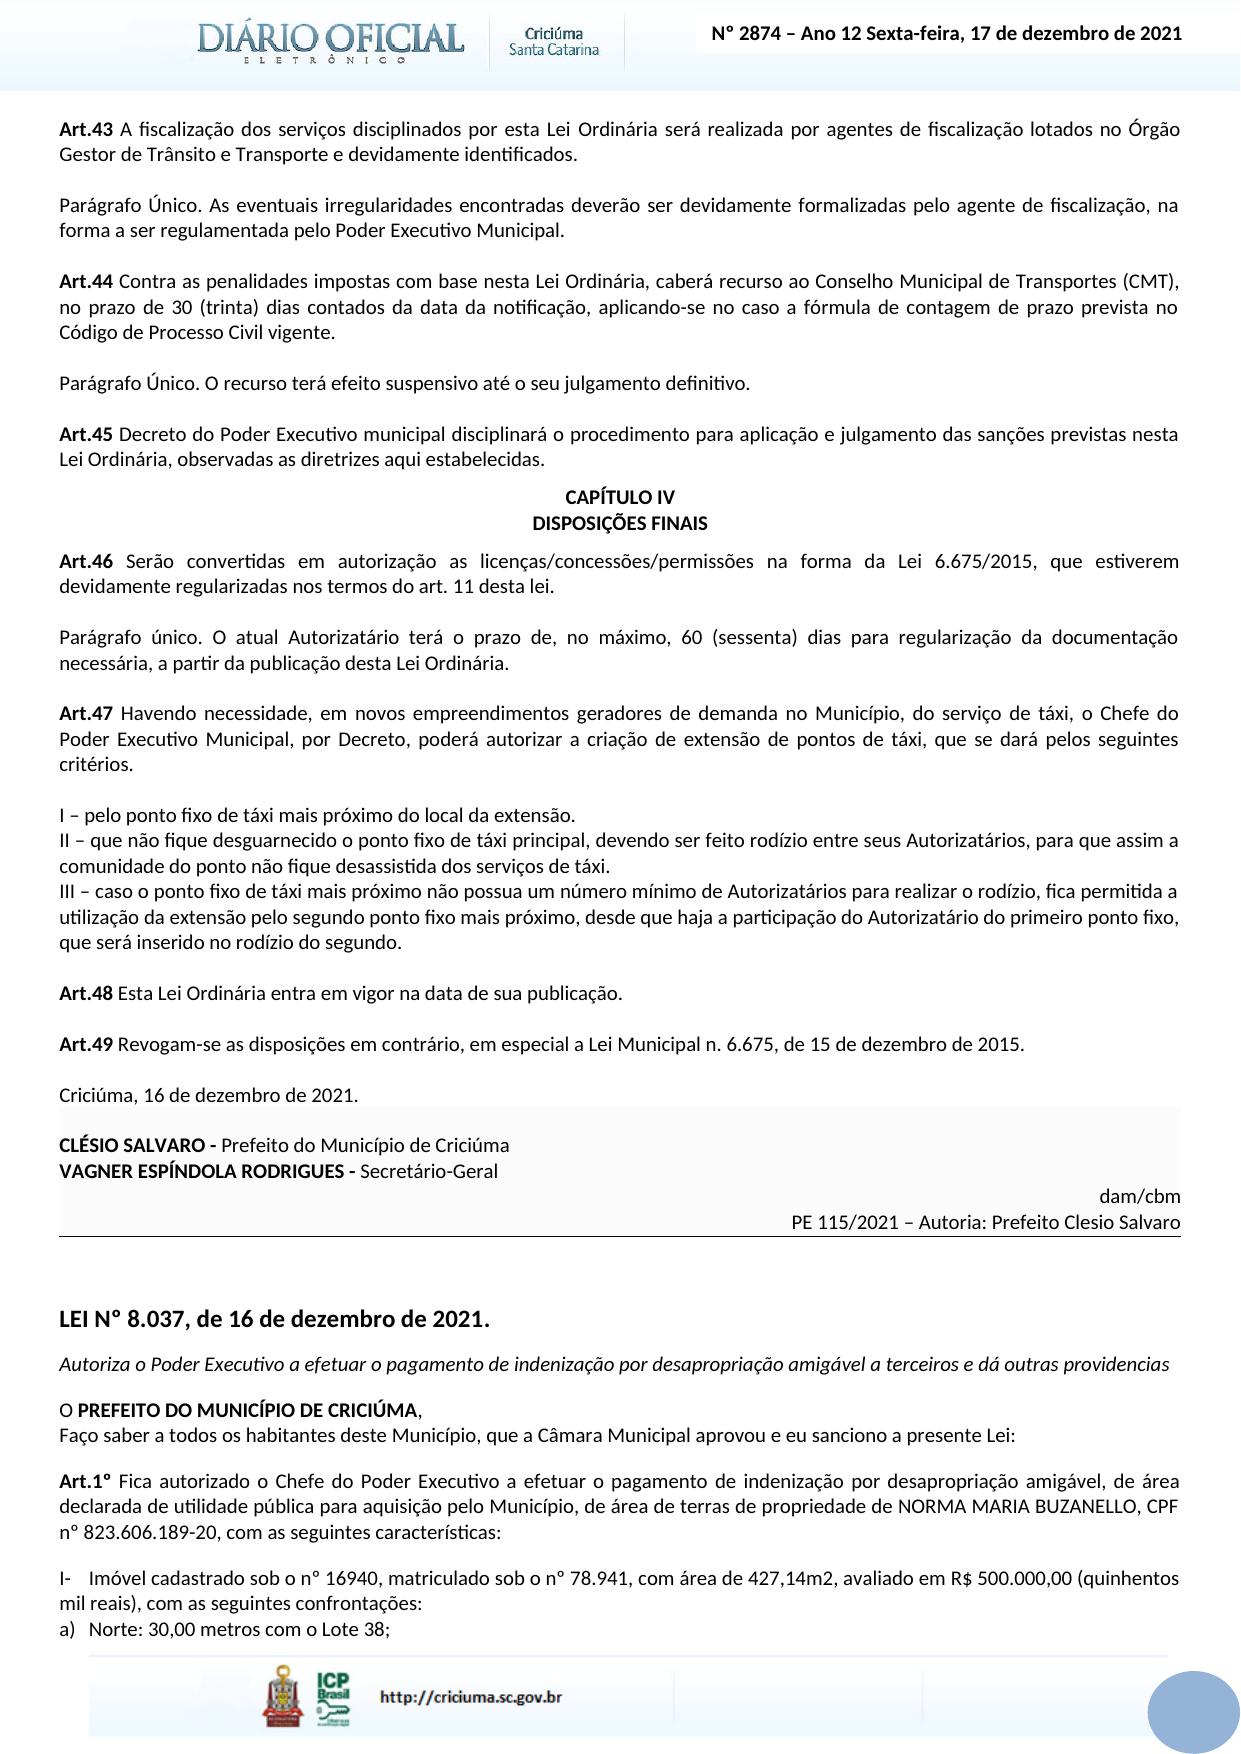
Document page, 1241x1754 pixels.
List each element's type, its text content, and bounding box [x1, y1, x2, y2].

text CAPÍTULO IV [59, 484, 1181, 510]
text O PREFEITO DO MUNICÍPIO DE CRICIÚMA, [59, 1397, 1181, 1423]
list Imóvel cadastrado sob o nº 16940, matriculado sob o nº 78.941, com área de 427,14m2, avaliado em R$ 500.000,00 (quinhentos mil reais), com as seguintes confrontações: [59, 1565, 1181, 1616]
text CLÉSIO SALVARO - Prefeito do Município de Criciúma [59, 1133, 1181, 1158]
text Parágrafo único. O atual Autorizatário terá o prazo de, no máximo, 60 (sessenta) dias para regularização da documentação necessária, a partir da publicação desta Lei Ordinária. [59, 624, 1181, 675]
text Parágrafo Único. O recurso terá efeito suspensivo até o seu julgamento definitivo. [59, 370, 1181, 396]
text dam/cbm [59, 1183, 1181, 1209]
text Faço saber a todos os habitantes deste Município, que a Câmara Municipal aprovou e eu sanciono a presente Lei: [59, 1423, 1181, 1448]
text III – caso o ponto fixo de táxi mais próximo não possua um número mínimo de Autorizatários para realizar o rodízio, fica permitida a utilização da extensão pelo segundo ponto fixo mais próximo, desde que haja a participação do Autorizatário do primeiro ponto fixo, que será inserido no rodízio do segundo. [59, 878, 1181, 955]
text DISPOSIÇÕES FINAIS [59, 510, 1181, 535]
text I – pelo ponto fixo de táxi mais próximo do local da extensão. [59, 802, 1181, 828]
text Autoriza o Poder Executivo a efetuar o pagamento de indenização por desapropriação amigável a terceiros e dá outras providencias [59, 1351, 1181, 1377]
text PE 115/2021 – Autoria: Prefeito Clesio Salvaro [59, 1209, 1181, 1236]
text Art.47 Havendo necessidade, em novos empreendimentos geradores de demanda no Município, do serviço de táxi, o Chefe do Poder Executivo Municipal, por Decreto, poderá autorizar a criação de extensão de pontos de táxi, que se dará pelos seguintes critérios. [59, 701, 1181, 777]
text Parágrafo Único. As eventuais irregularidades encontradas deverão ser devidamente formalizadas pelo agente de fiscalização, na forma a ser regulamentada pelo Poder Executivo Municipal. [59, 192, 1181, 243]
text Art.43 A fiscalização dos serviços disciplinados por esta Lei Ordinária será realizada por agentes de fiscalização lotados no Órgão Gestor de Trânsito e Transporte e devidamente identificados. [59, 116, 1181, 167]
text Art.46 Serão convertidas em autorização as licenças/concessões/permissões na forma da Lei 6.675/2015, que estiverem devidamente regularizadas nos termos do art. 11 desta lei. [59, 548, 1181, 599]
text Art.44 Contra as penalidades impostas com base nesta Lei Ordinária, caberá recurso ao Conselho Municipal de Transportes (CMT), no prazo de 30 (trinta) dias contados da data da notificação, aplicando-se no caso a fórmula de contagem de prazo prevista no Código de Processo Civil vigente. [59, 268, 1181, 345]
text II – que não fique desguarnecido o ponto fixo de táxi principal, devendo ser feito rodízio entre seus Autorizatários, para que assim a comunidade do ponto não fique desassistida dos serviços de táxi. [59, 828, 1181, 878]
text Art.49 Revogam-se as disposições em contrário, em especial a Lei Municipal n. 6.675, de 15 de dezembro de 2015. [59, 1031, 1181, 1056]
text Art.45 Decreto do Poder Executivo municipal disciplinará o procedimento para aplicação e julgamento das sanções previstas nesta Lei Ordinária, observadas as diretrizes aqui estabelecidas. [59, 421, 1181, 472]
text LEI Nº 8.037, de 16 de dezembro de 2021. [59, 1303, 1181, 1333]
text VAGNER ESPÍNDOLA RODRIGUES - Secretário-Geral [59, 1158, 1181, 1183]
list Norte: 30,00 metros com o Lote 38; [59, 1616, 1181, 1641]
text Art.48 Esta Lei Ordinária entra em vigor na data de sua publicação. [59, 980, 1181, 1006]
text Art.1º Fica autorizado o Chefe do Poder Executivo a efetuar o pagamento de indenização por desapropriação amigável, de área declarada de utilidade pública para aquisição pelo Município, de área de terras de propriedade de NORMA MARIA BUZANELLO, CPF nº 823.606.189-20, com as seguintes características: [59, 1468, 1181, 1544]
text Criciúma, 16 de dezembro de 2021. [59, 1082, 1181, 1107]
